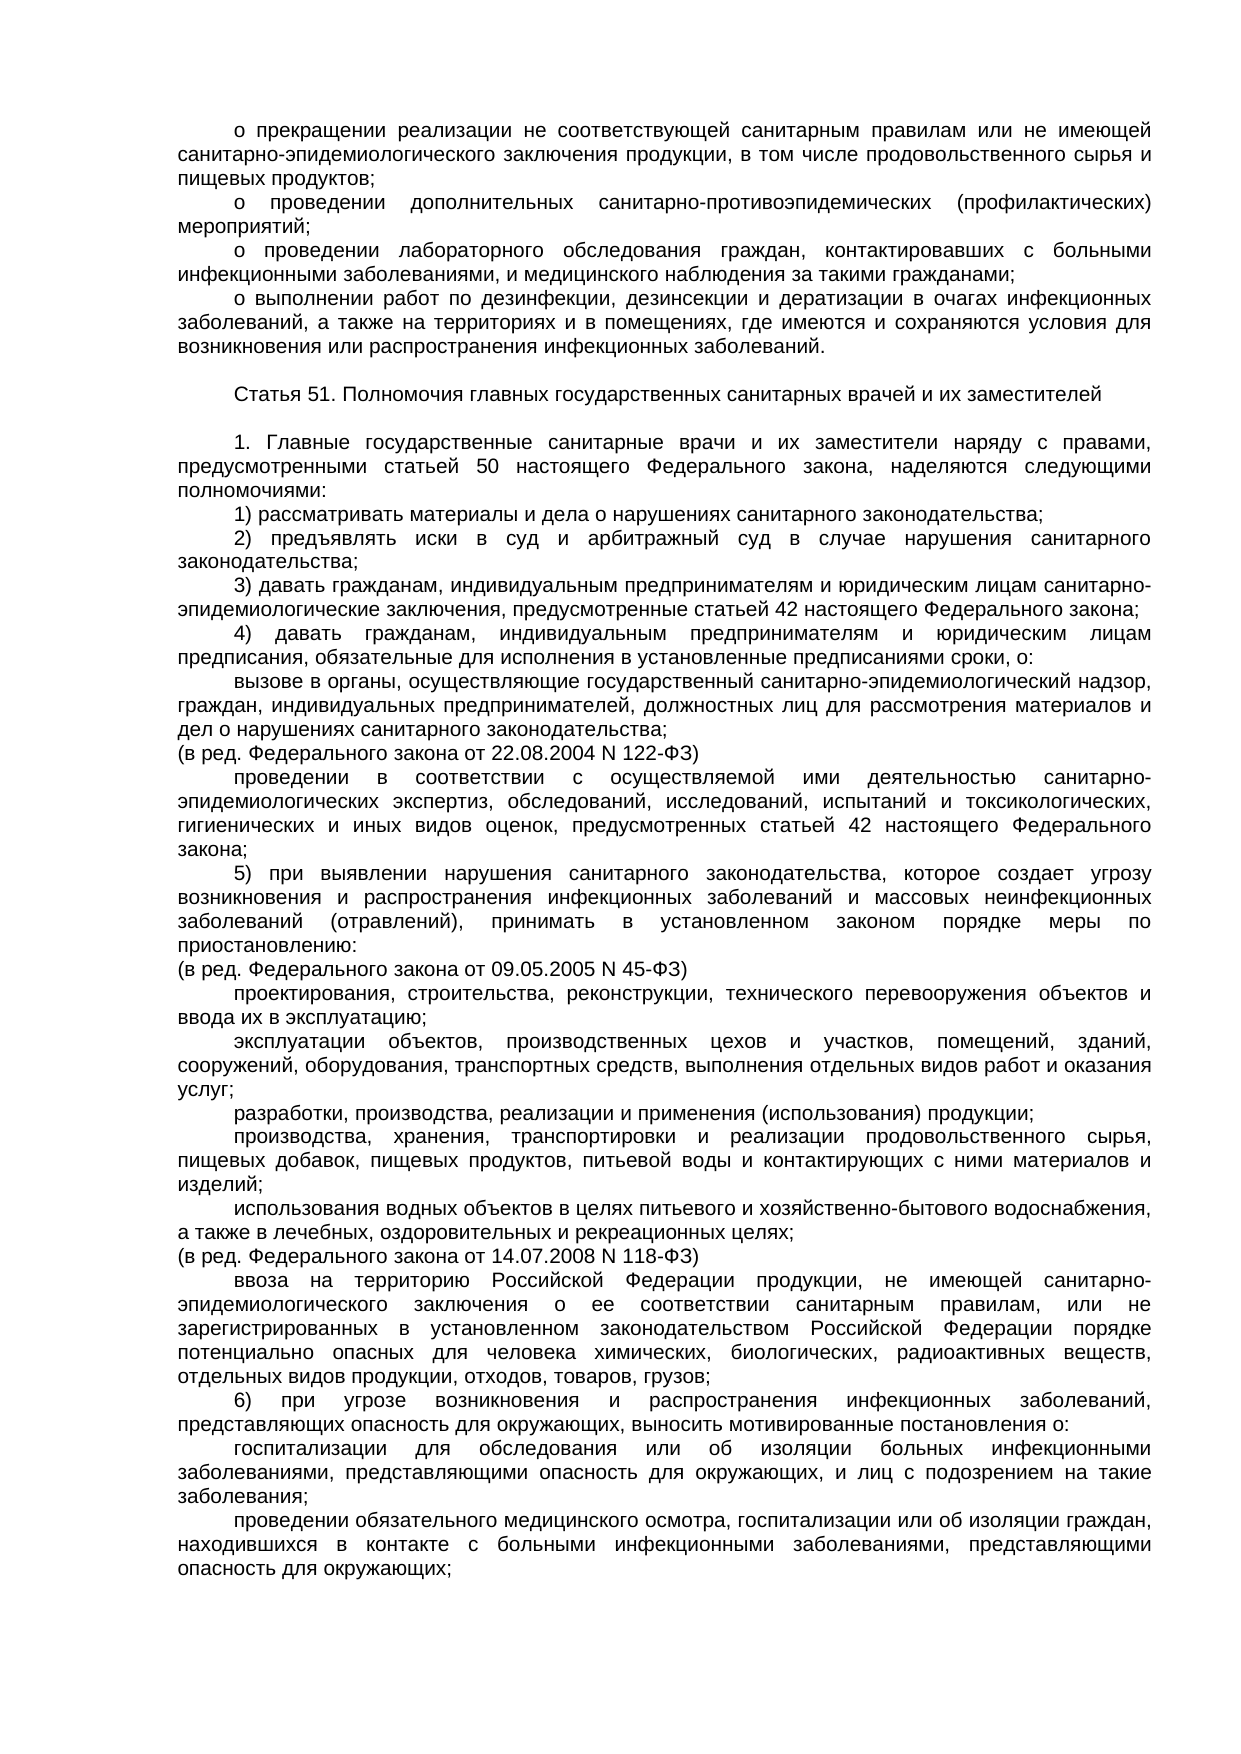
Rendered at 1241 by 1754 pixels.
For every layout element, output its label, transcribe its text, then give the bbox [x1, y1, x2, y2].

text 1. Главные государственные санитарные врачи и их заместители наряду с правами, предусмотренными статьей 50 настоящего Федерального закона, наделяются следующими полномочиями: [177, 429, 1152, 501]
text 5) при выявлении нарушения санитарного законодательства, которое создает угрозу возникновения и распространения инфекционных заболеваний и массовых неинфекционных заболеваний (отравлений), принимать в установленном законом порядке меры по приостановлению: [177, 861, 1152, 957]
text о проведении дополнительных санитарно-противоэпидемических (профилактических) мероприятий; [177, 190, 1152, 238]
text проведении обязательного медицинского осмотра, госпитализации или об изоляции граждан, находившихся в контакте с больными инфекционными заболеваниями, представляющими опасность для окружающих; [177, 1508, 1152, 1579]
text ввоза на территорию Российской Федерации продукции, не имеющей санитарно-эпидемиологического заключения о ее соответствии санитарным правилам, или не зарегистрированных в установленном законодательством Российской Федерации порядке потенциально опасных для человека химических, биологических, радиоактивных веществ, отдельных видов продукции, отходов, товаров, грузов; [177, 1268, 1152, 1388]
text (в ред. Федерального закона от 14.07.2008 N 118-ФЗ) [177, 1244, 1152, 1268]
text госпитализации для обследования или об изоляции больных инфекционными заболеваниями, представляющими опасность для окружающих, и лиц с подозрением на такие заболевания; [177, 1436, 1152, 1508]
text (в ред. Федерального закона от 09.05.2005 N 45-ФЗ) [177, 957, 1152, 981]
text проведении в соответствии с осуществляемой ими деятельностью санитарно-эпидемиологических экспертиз, обследований, исследований, испытаний и токсикологических, гигиенических и иных видов оценок, предусмотренных статьей 42 настоящего Федерального закона; [177, 765, 1152, 861]
text эксплуатации объектов, производственных цехов и участков, помещений, зданий, сооружений, оборудования, транспортных средств, выполнения отдельных видов работ и оказания услуг; [177, 1028, 1152, 1100]
text использования водных объектов в целях питьевого и хозяйственно-бытового водоснабжения, а также в лечебных, оздоровительных и рекреационных целях; [177, 1196, 1152, 1244]
text (в ред. Федерального закона от 22.08.2004 N 122-ФЗ) [177, 741, 1152, 765]
text 6) при угрозе возникновения и распространения инфекционных заболеваний, представляющих опасность для окружающих, выносить мотивированные постановления о: [177, 1388, 1152, 1436]
text о прекращении реализации не соответствующей санитарным правилам или не имеющей санитарно-эпидемиологического заключения продукции, в том числе продовольственного сырья и пищевых продуктов; [177, 118, 1152, 190]
text 1) рассматривать материалы и дела о нарушениях санитарного законодательства; [177, 501, 1152, 525]
text проектирования, строительства, реконструкции, технического перевооружения объектов и ввода их в эксплуатацию; [177, 981, 1152, 1028]
text разработки, производства, реализации и применения (использования) продукции; [177, 1100, 1152, 1124]
text 2) предъявлять иски в суд и арбитражный суд в случае нарушения санитарного законодательства; [177, 525, 1152, 573]
text о выполнении работ по дезинфекции, дезинсекции и дератизации в очагах инфекционных заболеваний, а также на территориях и в помещениях, где имеются и сохраняются условия для возникновения или распространения инфекционных заболеваний. [177, 286, 1152, 358]
text 4) давать гражданам, индивидуальным предпринимателям и юридическим лицам предписания, обязательные для исполнения в установленные предписаниями сроки, о: [177, 621, 1152, 669]
text 3) давать гражданам, индивидуальным предпринимателям и юридическим лицам санитарно-эпидемиологические заключения, предусмотренные статьей 42 настоящего Федерального закона; [177, 573, 1152, 621]
text Статья 51. Полномочия главных государственных санитарных врачей и их заместителей [177, 382, 1152, 406]
text производства, хранения, транспортировки и реализации продовольственного сырья, пищевых добавок, пищевых продуктов, питьевой воды и контактирующих с ними материалов и изделий; [177, 1124, 1152, 1196]
text вызове в органы, осуществляющие государственный санитарно-эпидемиологический надзор, граждан, индивидуальных предпринимателей, должностных лиц для рассмотрения материалов и дел о нарушениях санитарного законодательства; [177, 669, 1152, 741]
text о проведении лабораторного обследования граждан, контактировавших с больными инфекционными заболеваниями, и медицинского наблюдения за такими гражданами; [177, 238, 1152, 286]
